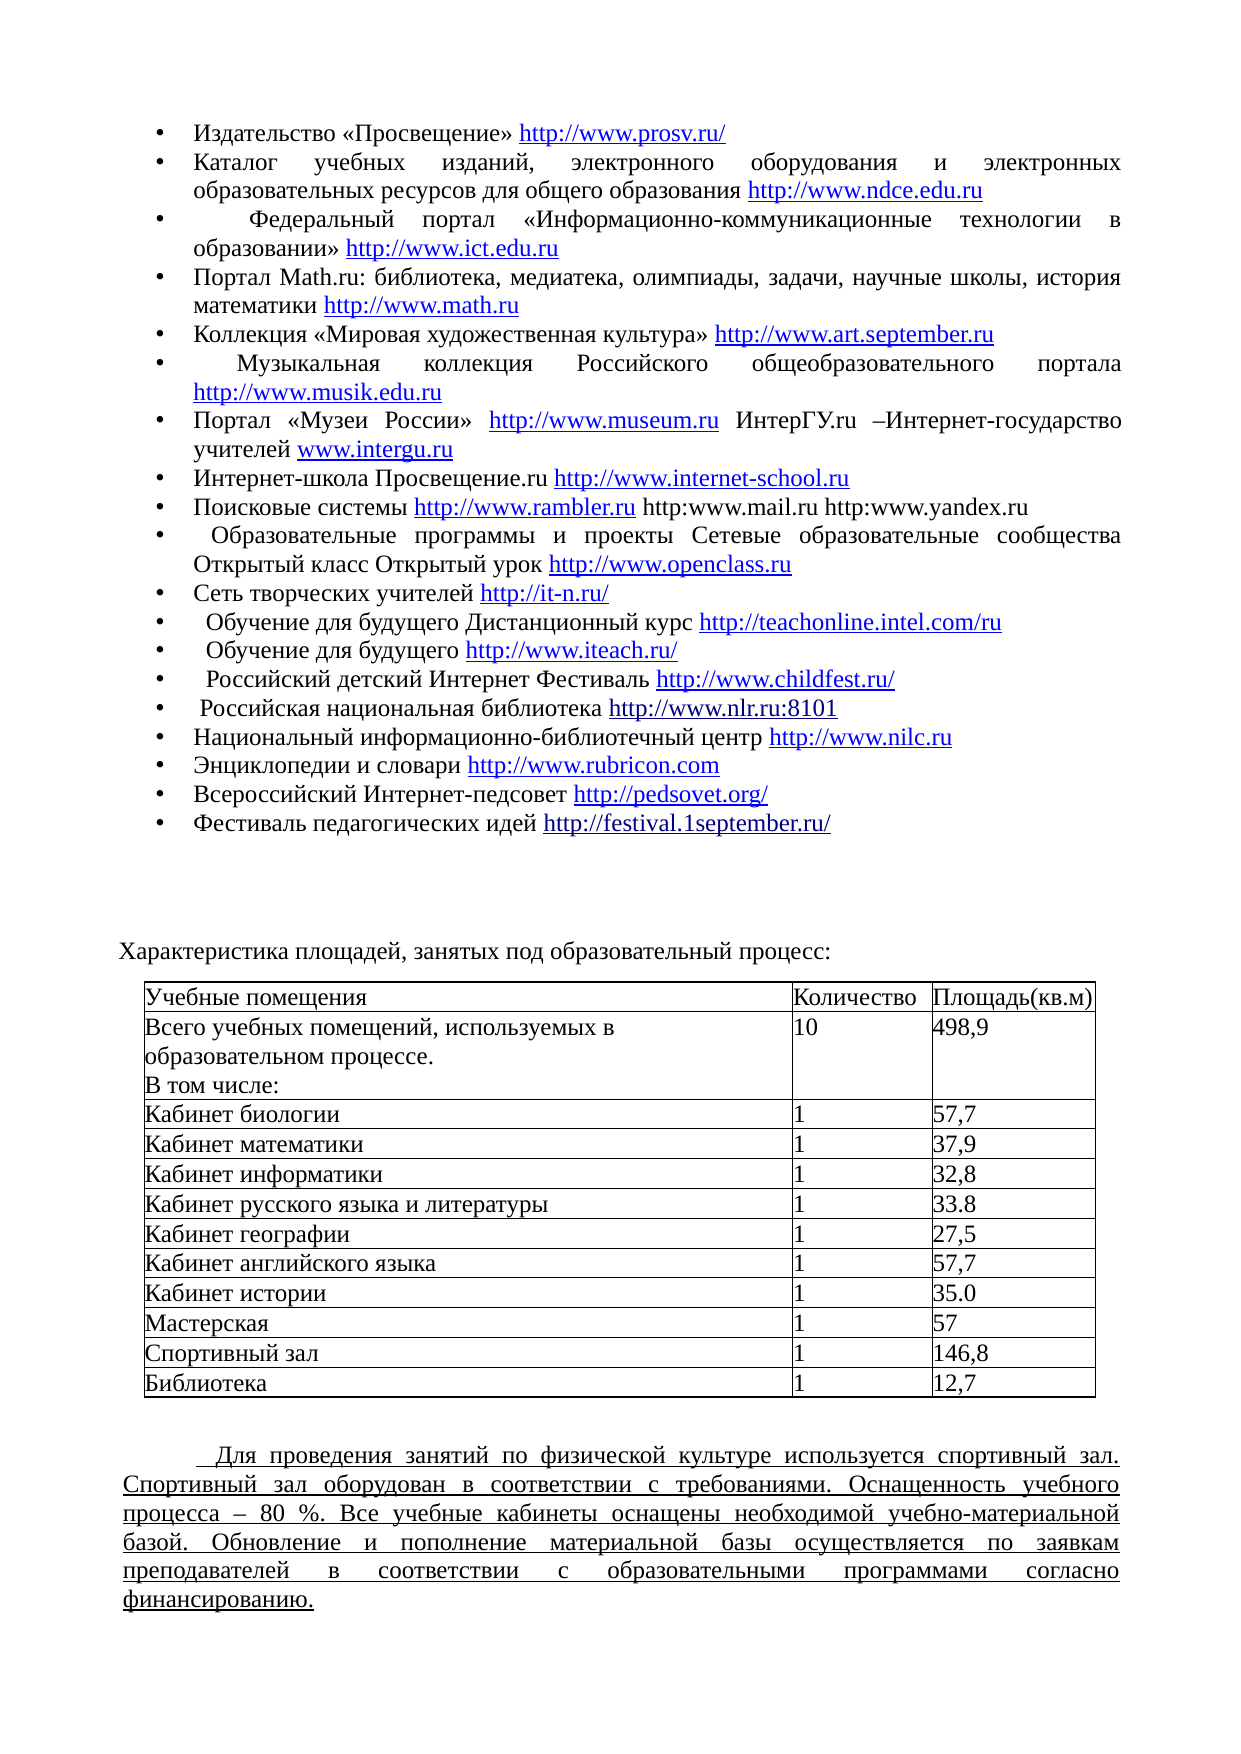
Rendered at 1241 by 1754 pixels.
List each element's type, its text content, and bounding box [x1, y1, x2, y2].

list Федеральный портал «Информационно-коммуникационные технологии в образовании» http://www.ict.edu.ru [156, 204, 1122, 262]
text финансированию. [123, 1582, 1120, 1613]
table_cell 27,5 [933, 1219, 1095, 1247]
table_cell 57 [933, 1308, 1095, 1337]
list Портал Math.ru: библиотека, медиатека, олимпиады, задачи, научные школы, история математики http://www.math.ru [156, 262, 1122, 319]
list Российская национальная библиотека http://www.nlr.ru:8101 [156, 693, 1122, 722]
table_cell Всего учебных помещений, используемых в образовательном процессе. В том числе: [145, 1012, 792, 1098]
list Фестиваль педагогических идей http://festival.1september.ru/ [156, 808, 1122, 837]
list Коллекция «Мировая художественная культура» http://www.art.september.ru [156, 319, 1122, 348]
list Обучение для будущего http://www.iteach.ru/ [156, 636, 1122, 664]
list Энциклопедии и словари http://www.rubricon.com [156, 751, 1122, 779]
list Каталог учебных изданий, электронного оборудования и электронных образовательных ресурсов для общего образования http://www.ndce.edu.ru [156, 147, 1122, 204]
list Обучение для будущего Дистанционный курс http://teachonline.intel.com/ru [156, 607, 1122, 636]
list Интернет-школа Просвещение.ru http://www.internet-school.ru [156, 463, 1122, 492]
list Всероссийский Интернет-педсовет http://pedsovet.org/ [156, 779, 1122, 808]
list Издательство «Просвещение» http://www.prosv.ru/ [156, 118, 1122, 147]
table_cell Кабинет информатики [145, 1159, 792, 1188]
table_cell 1 [793, 1189, 932, 1218]
table_cell Кабинет математики [145, 1129, 792, 1158]
table_cell Библиотека [145, 1368, 792, 1396]
table_cell 1 [793, 1278, 932, 1307]
table_cell Кабинет русского языка и литературы [145, 1189, 792, 1218]
table_cell 1 [793, 1308, 932, 1337]
table_cell 498,9 [933, 1012, 1095, 1098]
table_cell Кабинет географии [145, 1219, 792, 1247]
text процесса – 80 %. Все учебные кабинеты оснащены необходимой учебно-материальной [123, 1496, 1120, 1523]
text базой. Обновление и пополнение материальной базы осуществляется по заявкам [123, 1524, 1120, 1552]
table_cell 37,9 [933, 1129, 1095, 1158]
table_cell 1 [793, 1159, 932, 1188]
list Портал «Музеи России» http://www.museum.ru ИнтерГУ.ru –Интернет-государство учителей www.intergu.ru [156, 406, 1122, 463]
table_cell 33.8 [933, 1189, 1095, 1218]
list Российский детский Интернет Фестиваль http://www.childfest.ru/ [156, 664, 1122, 693]
table_cell Кабинет биологии [145, 1100, 792, 1128]
table_cell 146,8 [933, 1338, 1095, 1367]
list Национальный информационно-библиотечный центр http://www.nilc.ru [156, 722, 1122, 751]
table_cell 10 [793, 1012, 932, 1098]
table_cell 1 [793, 1249, 932, 1277]
table_cell 1 [793, 1219, 932, 1247]
table_cell Мастерская [145, 1308, 792, 1337]
table_cell 12,7 [933, 1368, 1095, 1396]
table_cell Кабинет истории [145, 1278, 792, 1307]
list Музыкальная коллекция Российского общеобразовательного портала http://www.musik.edu.ru [156, 348, 1122, 406]
table_cell 1 [793, 1129, 932, 1158]
list Сеть творческих учителей http://it-n.ru/ [156, 578, 1122, 607]
table_cell 1 [793, 1100, 932, 1128]
table_cell 32,8 [933, 1159, 1095, 1188]
table_header Учебные помещения [145, 983, 792, 1011]
list Поисковые системы http://www.rambler.ru http:www.mail.ru http:www.yandex.ru [156, 492, 1122, 521]
table_cell 1 [793, 1368, 932, 1396]
text Характеристика площадей, занятых под образовательный процесс: [118, 936, 1122, 965]
table_cell 1 [793, 1338, 932, 1367]
text преподавателей в соответствии с образовательными программами согласно [123, 1553, 1120, 1581]
text Для проведения занятий по физической культуре используется спортивный зал. Спортивный зал оборудован в соответствии с требованиями. Оснащенность учебного [123, 1441, 1120, 1494]
table_cell Кабинет английского языка [145, 1249, 792, 1277]
list Образовательные программы и проекты Сетевые образовательные сообщества Открытый класс Открытый урок http://www.openclass.ru [156, 521, 1122, 578]
table_cell 57,7 [933, 1249, 1095, 1277]
table_cell 57,7 [933, 1100, 1095, 1128]
table_cell 35.0 [933, 1278, 1095, 1307]
table_cell Спортивный зал [145, 1338, 792, 1367]
table_header Площадь(кв.м) [933, 983, 1095, 1011]
table_header Количество [793, 983, 932, 1011]
